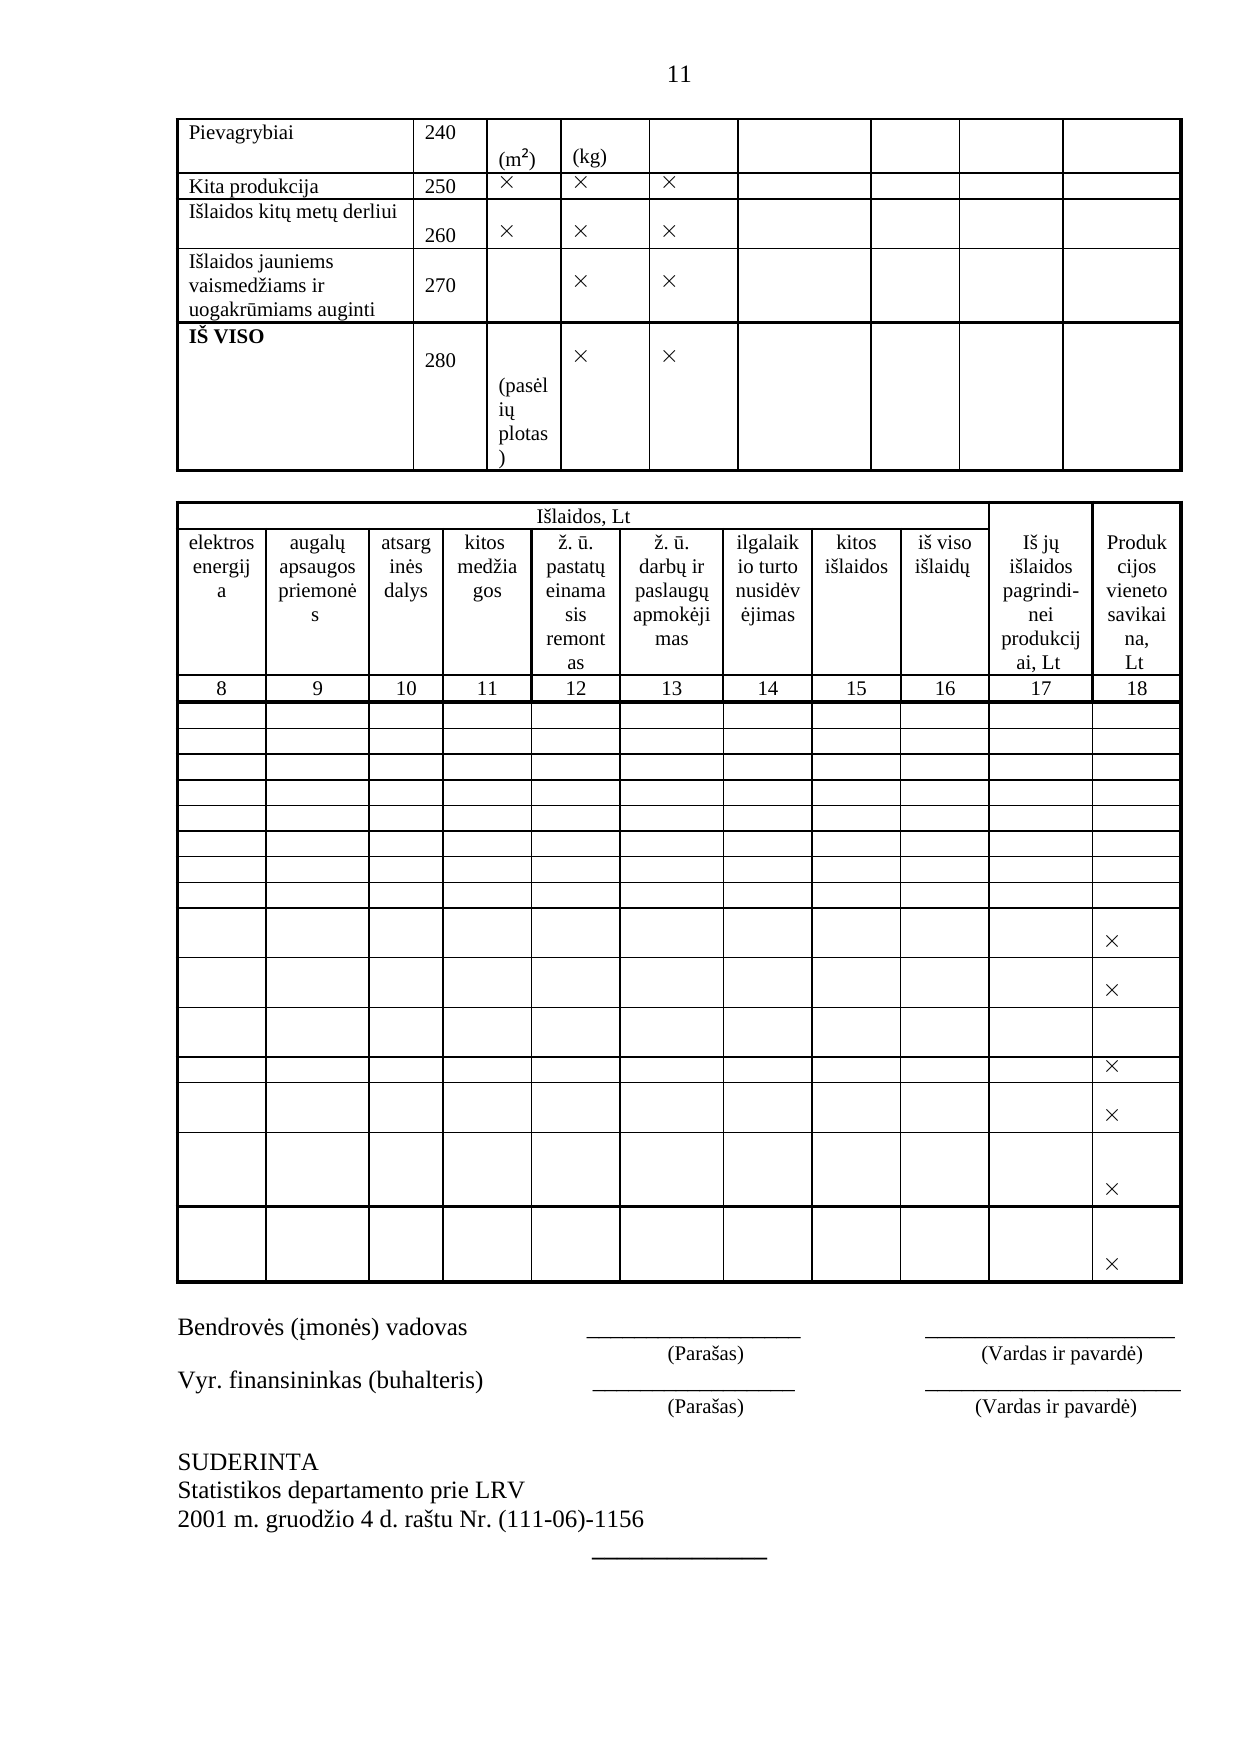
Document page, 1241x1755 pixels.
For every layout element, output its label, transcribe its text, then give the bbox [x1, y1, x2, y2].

table_cell  [488, 174, 560, 198]
table_cell [267, 704, 368, 728]
table_cell [444, 909, 531, 957]
table_cell [267, 1083, 368, 1131]
table_cell (pasėlių plotas) [488, 324, 560, 469]
table_cell [724, 1008, 811, 1056]
table_cell [1093, 704, 1179, 728]
table_cell  [1093, 958, 1179, 1006]
table_cell [724, 729, 811, 753]
table_cell [179, 832, 265, 856]
table_cell [739, 324, 870, 469]
table_cell atsarginės dalys [370, 530, 442, 674]
table_cell [1093, 806, 1179, 830]
table_cell 10 [370, 676, 442, 700]
table_cell [532, 729, 619, 753]
table_cell [990, 857, 1092, 881]
table_cell 11 [444, 676, 530, 700]
table_cell [621, 704, 723, 728]
table_cell [267, 781, 368, 804]
table_cell [179, 704, 265, 728]
table_cell [813, 1008, 900, 1056]
table_cell [872, 200, 959, 247]
table_cell 240 [414, 120, 486, 172]
table_cell 15 [813, 676, 900, 700]
table_cell [990, 1083, 1092, 1131]
table_cell [724, 832, 811, 856]
table_cell [267, 1133, 368, 1205]
table_cell [901, 1208, 988, 1280]
table_cell  [1093, 1133, 1179, 1205]
table_cell ž. ū. pastatų einamasis remontas [533, 530, 619, 674]
table_cell [179, 857, 265, 881]
table_cell [724, 958, 811, 1006]
table_cell  [562, 200, 649, 247]
table_cell [532, 958, 619, 1006]
table_cell kitos medžiagos [444, 530, 530, 674]
table_cell [724, 857, 811, 881]
table_cell [179, 781, 265, 804]
table_cell [813, 1058, 900, 1082]
table_cell [990, 781, 1092, 804]
table_cell [621, 729, 723, 753]
table_cell [990, 1058, 1092, 1082]
table_cell [532, 883, 619, 907]
table_cell [267, 857, 368, 881]
table_cell  [1093, 909, 1179, 957]
table_cell [370, 832, 442, 856]
text (Parašas) (Vardas ir pavardė) [177, 1394, 1181, 1418]
table_cell [901, 1058, 988, 1082]
table_cell  [650, 249, 737, 321]
table_cell [960, 324, 1062, 469]
table_cell 16 [902, 676, 988, 700]
table_cell [901, 832, 988, 856]
table_cell [370, 1208, 442, 1280]
table_cell [444, 1008, 531, 1056]
table_cell [179, 909, 265, 957]
table_cell [813, 1208, 900, 1280]
table_cell 12 [533, 676, 619, 700]
table_cell [179, 755, 265, 779]
table_cell [532, 1133, 619, 1205]
table_cell [872, 249, 959, 321]
table_cell [444, 781, 531, 804]
table_cell [532, 755, 619, 779]
table_header Išlaidos, Lt [179, 504, 988, 528]
table_cell [739, 174, 870, 198]
table_cell [532, 1208, 619, 1280]
table_cell [370, 857, 442, 881]
table_cell [1064, 200, 1179, 247]
table_cell [813, 806, 900, 830]
table_cell [650, 120, 737, 172]
table_cell [1064, 120, 1179, 172]
table_cell [872, 120, 959, 172]
table_cell [813, 781, 900, 804]
table_cell  [1093, 1083, 1179, 1131]
table_cell [370, 909, 442, 957]
table_cell 17 [990, 676, 1091, 700]
table_cell [901, 806, 988, 830]
table_cell 260 [414, 200, 486, 247]
table_cell [960, 200, 1062, 247]
table_cell 270 [414, 249, 486, 321]
table_cell [444, 883, 531, 907]
table_cell [621, 1083, 723, 1131]
table_cell [724, 755, 811, 779]
table_cell [813, 1133, 900, 1205]
table_cell Iš jų išlaidos pagrindi-nei produkcijai, Lt [990, 528, 1091, 674]
table_cell [813, 857, 900, 881]
table_cell Kita produkcija [179, 174, 413, 198]
table_cell [621, 755, 723, 779]
table_cell [960, 249, 1062, 321]
table_cell [532, 1058, 619, 1082]
table_cell [1093, 755, 1179, 779]
table_cell [1093, 883, 1179, 907]
table_cell [901, 958, 988, 1006]
table_cell [267, 1208, 368, 1280]
table_cell [901, 1133, 988, 1205]
table_cell [739, 200, 870, 247]
table_cell [813, 704, 900, 728]
table_cell [370, 806, 442, 830]
table_header [1094, 504, 1179, 528]
table_cell  [1093, 1058, 1179, 1082]
table_cell [990, 1008, 1092, 1056]
table_cell [1093, 832, 1179, 856]
table_cell [370, 883, 442, 907]
table_cell [813, 755, 900, 779]
table_cell [990, 729, 1092, 753]
table_cell [813, 1083, 900, 1131]
table_cell [621, 781, 723, 804]
table_cell [621, 806, 723, 830]
table_cell [179, 1083, 265, 1131]
table_cell [1064, 324, 1179, 469]
table_cell [444, 1058, 531, 1082]
table_cell [370, 958, 442, 1006]
table_cell [621, 1208, 723, 1280]
table_cell [990, 755, 1092, 779]
table_cell [267, 755, 368, 779]
table_cell [901, 857, 988, 881]
text Vyr. finansininkas (buhalteris) [177, 1365, 1181, 1394]
table_cell  [650, 174, 737, 198]
table_cell [813, 958, 900, 1006]
table_cell [990, 704, 1092, 728]
table_cell [444, 1083, 531, 1131]
table_cell [179, 883, 265, 907]
table_cell [872, 324, 959, 469]
table_cell Pievagrybiai [179, 120, 413, 172]
table_cell [532, 781, 619, 804]
table_cell [813, 909, 900, 957]
table_cell [990, 806, 1092, 830]
table_cell [901, 755, 988, 779]
table_cell [1064, 249, 1179, 321]
table_cell 8 [179, 676, 265, 700]
text SUDERINTA [177, 1447, 1181, 1475]
table_cell [990, 1133, 1092, 1205]
table_cell ž. ū. darbų ir paslaugų apmokėjimas [621, 530, 722, 674]
table_cell [532, 704, 619, 728]
table_cell [724, 1083, 811, 1131]
table_cell [1093, 857, 1179, 881]
table_cell [1064, 174, 1179, 198]
table_cell [532, 806, 619, 830]
table_cell [179, 1008, 265, 1056]
table_cell [1093, 781, 1179, 804]
table_header [990, 504, 1091, 528]
table_cell [370, 755, 442, 779]
table_cell [532, 909, 619, 957]
table_cell elektros energija [179, 530, 265, 674]
table_cell [621, 857, 723, 881]
table_cell [901, 909, 988, 957]
table_cell [370, 1008, 442, 1056]
table_cell [179, 1058, 265, 1082]
table_cell [444, 704, 531, 728]
table_cell [621, 1133, 723, 1205]
table_cell kitos išlaidos [813, 530, 900, 674]
table_cell augalų apsaugos priemonės [267, 530, 368, 674]
table_cell [901, 883, 988, 907]
table_cell [370, 729, 442, 753]
table_cell [267, 806, 368, 830]
table_cell [444, 958, 531, 1006]
table_cell [621, 1058, 723, 1082]
table_cell 9 [267, 676, 368, 700]
table_cell [739, 249, 870, 321]
table_cell [370, 704, 442, 728]
table_cell 18 [1094, 676, 1179, 700]
text Statistikos departamento prie LRV [177, 1475, 1181, 1504]
table_cell [179, 729, 265, 753]
table_cell [990, 832, 1092, 856]
table_cell [444, 755, 531, 779]
table_cell [444, 1133, 531, 1205]
table_cell [1093, 729, 1179, 753]
table_cell 14 [724, 676, 811, 700]
table_cell [444, 806, 531, 830]
table_cell 280 [414, 324, 486, 469]
table_cell  [488, 200, 560, 247]
table_cell [960, 174, 1062, 198]
table_cell [532, 1008, 619, 1056]
table_cell [267, 832, 368, 856]
table_cell [267, 958, 368, 1006]
text Bendrovės (įmonės) vadovas [177, 1312, 1181, 1341]
table_cell Išlaidos kitų metų derliui [179, 200, 413, 247]
table_cell [370, 781, 442, 804]
table_cell  [650, 200, 737, 247]
table_cell [990, 1208, 1092, 1280]
table_cell [267, 1058, 368, 1082]
table_cell [179, 1208, 265, 1280]
table_cell [621, 832, 723, 856]
text (Parašas) (Vardas ir pavardė) [177, 1341, 1181, 1365]
table_cell IŠ VISO [179, 324, 413, 469]
table_cell [990, 958, 1092, 1006]
table_cell [724, 806, 811, 830]
table_cell [901, 729, 988, 753]
table_cell [370, 1083, 442, 1131]
table_cell [621, 883, 723, 907]
table_cell [444, 857, 531, 881]
table_cell Išlaidos jauniems vaismedžiams ir uogakrūmiams auginti [179, 249, 413, 321]
table_cell (kg) [562, 120, 649, 172]
table_cell [267, 1008, 368, 1056]
table_cell [621, 909, 723, 957]
table_cell  [650, 324, 737, 469]
table_cell [444, 832, 531, 856]
table_cell [724, 909, 811, 957]
table_cell [724, 781, 811, 804]
table_cell  [1093, 1208, 1179, 1280]
table_cell [872, 174, 959, 198]
table_cell [370, 1058, 442, 1082]
table_cell [267, 909, 368, 957]
table_cell [370, 1133, 442, 1205]
table_cell [621, 958, 723, 1006]
table_cell ilgalaikio turto nusidėvėjimas [724, 530, 811, 674]
text ______________ [177, 1533, 1181, 1562]
table_cell  [562, 174, 649, 198]
table_cell [901, 704, 988, 728]
table_cell 13 [621, 676, 722, 700]
table_cell [990, 883, 1092, 907]
table_cell [724, 704, 811, 728]
table_cell [813, 832, 900, 856]
table_cell [901, 1083, 988, 1131]
table_cell [724, 1208, 811, 1280]
table_cell [724, 883, 811, 907]
table_cell [739, 120, 870, 172]
table_cell [179, 958, 265, 1006]
table_cell [901, 1008, 988, 1056]
table_cell [532, 857, 619, 881]
table_cell [990, 909, 1092, 957]
table_cell [532, 832, 619, 856]
table_cell [179, 806, 265, 830]
table_cell [621, 1008, 723, 1056]
table_cell [901, 781, 988, 804]
text 2001 m. gruodžio 4 d. raštu Nr. (111-06)-1156 [177, 1504, 1181, 1533]
table_cell [813, 729, 900, 753]
table_cell iš viso išlaidų [902, 530, 988, 674]
table_cell [444, 1208, 531, 1280]
table_cell [724, 1133, 811, 1205]
table_cell 250 [414, 174, 486, 198]
table_cell Produkcijos vieneto savikaina, Lt [1094, 528, 1179, 674]
table_cell  [562, 324, 649, 469]
table_cell [488, 249, 560, 321]
table_cell [179, 1133, 265, 1205]
table_cell [444, 729, 531, 753]
table_cell [267, 729, 368, 753]
table_cell [960, 120, 1062, 172]
table_cell [724, 1058, 811, 1082]
table_cell [813, 883, 900, 907]
table_cell [532, 1083, 619, 1131]
table_cell [1093, 1008, 1179, 1056]
table_cell [267, 883, 368, 907]
table_cell (m²) [488, 120, 560, 172]
table_cell  [562, 249, 649, 321]
